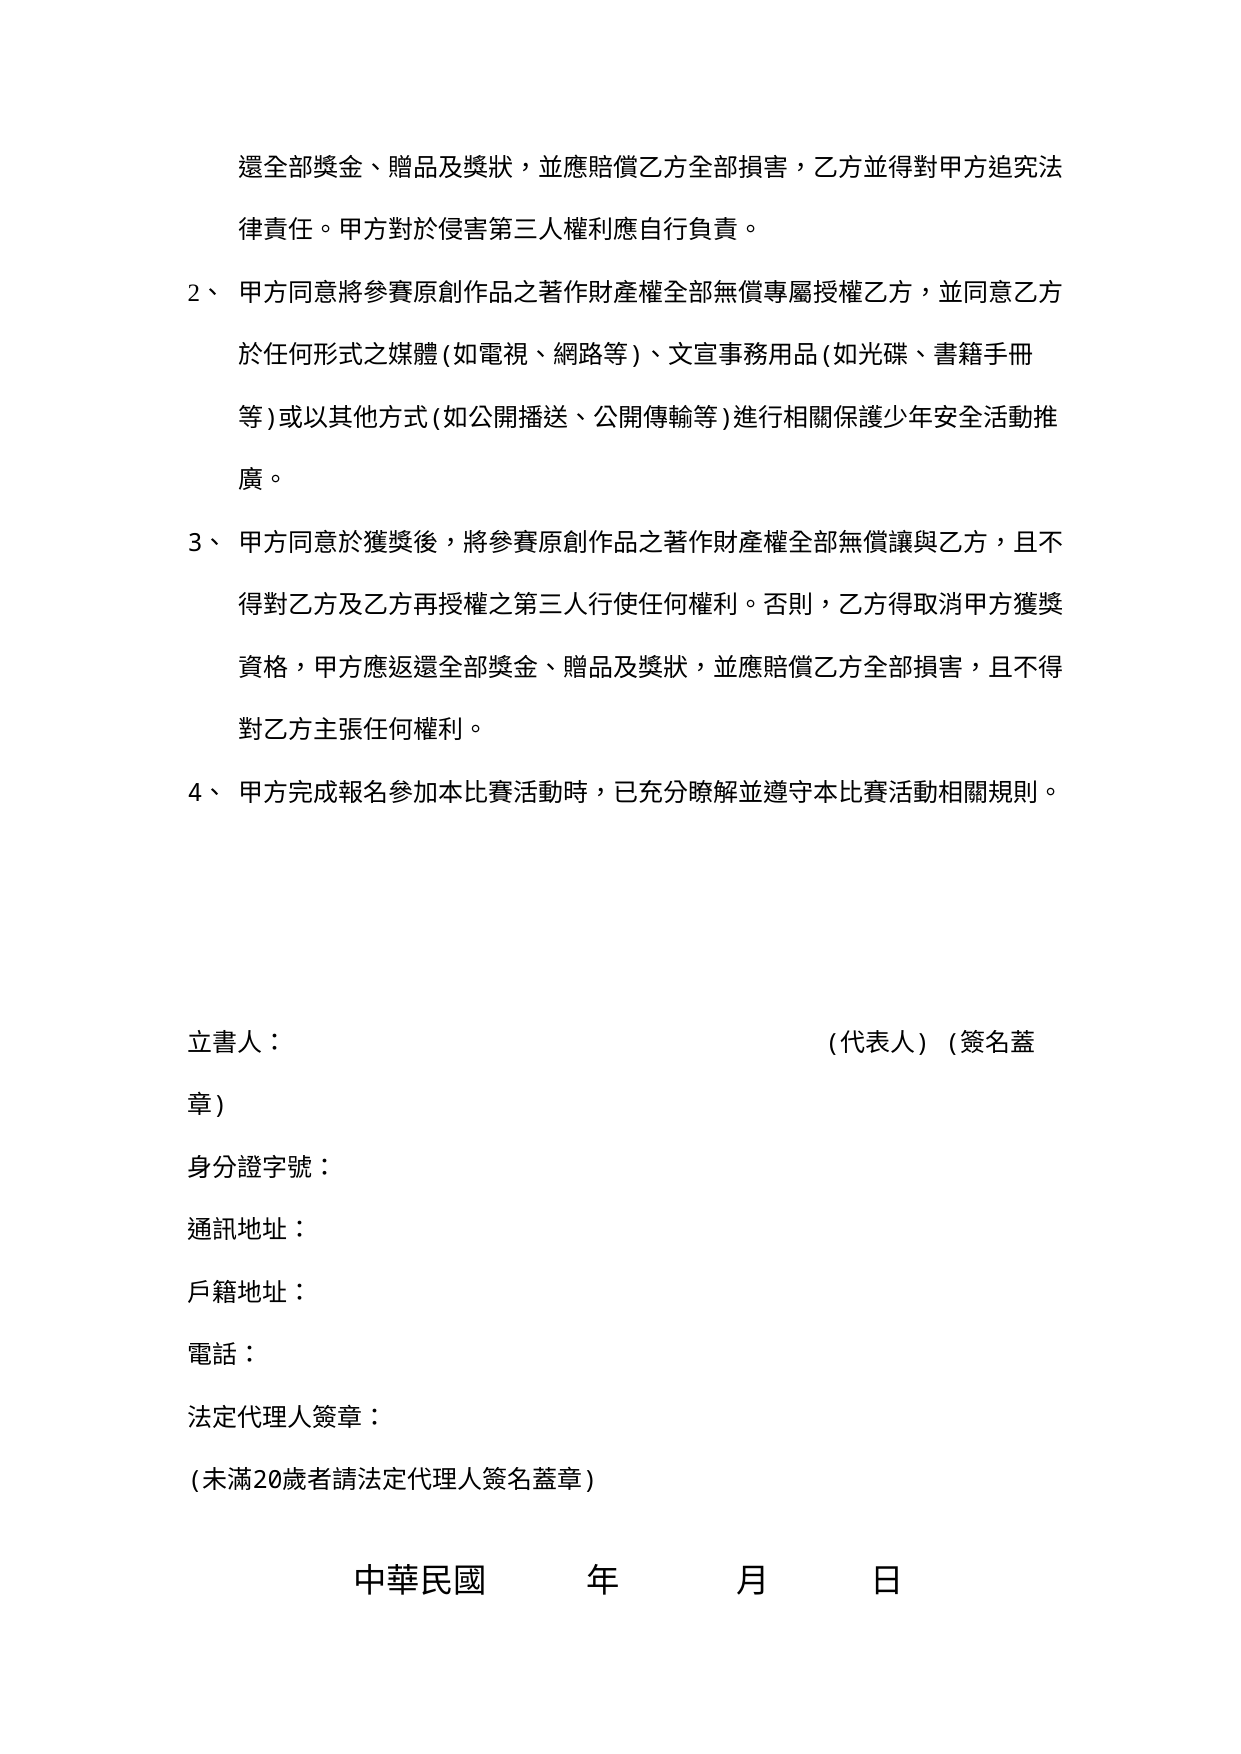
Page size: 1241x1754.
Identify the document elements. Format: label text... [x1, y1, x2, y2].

text 法定代理人簽章： [187, 1374, 1069, 1436]
list 還全部獎金、贈品及獎狀，並應賠償乙方全部損害，乙方並得對甲方追究法律責任。甲方對於侵害第三人權利應自行負責。 [187, 124, 1069, 249]
list 甲方完成報名參加本比賽活動時，已充分瞭解並遵守本比賽活動相關規則。 [187, 749, 1069, 811]
text 中華民國 年 月 日 [187, 1536, 1069, 1599]
text 身分證字號： [187, 1124, 1069, 1186]
text 立書人： (代表人) (簽名蓋章) [187, 999, 1069, 1124]
text 電話： [187, 1311, 1069, 1374]
text 通訊地址： [187, 1186, 1069, 1249]
text 戶籍地址： [187, 1249, 1069, 1311]
text (未滿20歲者請法定代理人簽名蓋章) [187, 1436, 1069, 1499]
list 甲方同意將參賽原創作品之著作財產權全部無償專屬授權乙方，並同意乙方於任何形式之媒體(如電視、網路等)、文宣事務用品(如光碟、書籍手冊等)或以其他方式(如公開播送、公開傳輸等)進行相關保護少年安全活動推廣。 [187, 249, 1069, 499]
list 甲方同意於獲獎後，將參賽原創作品之著作財產權全部無償讓與乙方，且不得對乙方及乙方再授權之第三人行使任何權利。否則，乙方得取消甲方獲獎資格，甲方應返還全部獎金、贈品及獎狀，並應賠償乙方全部損害，且不得對乙方主張任何權利。 [187, 499, 1069, 749]
